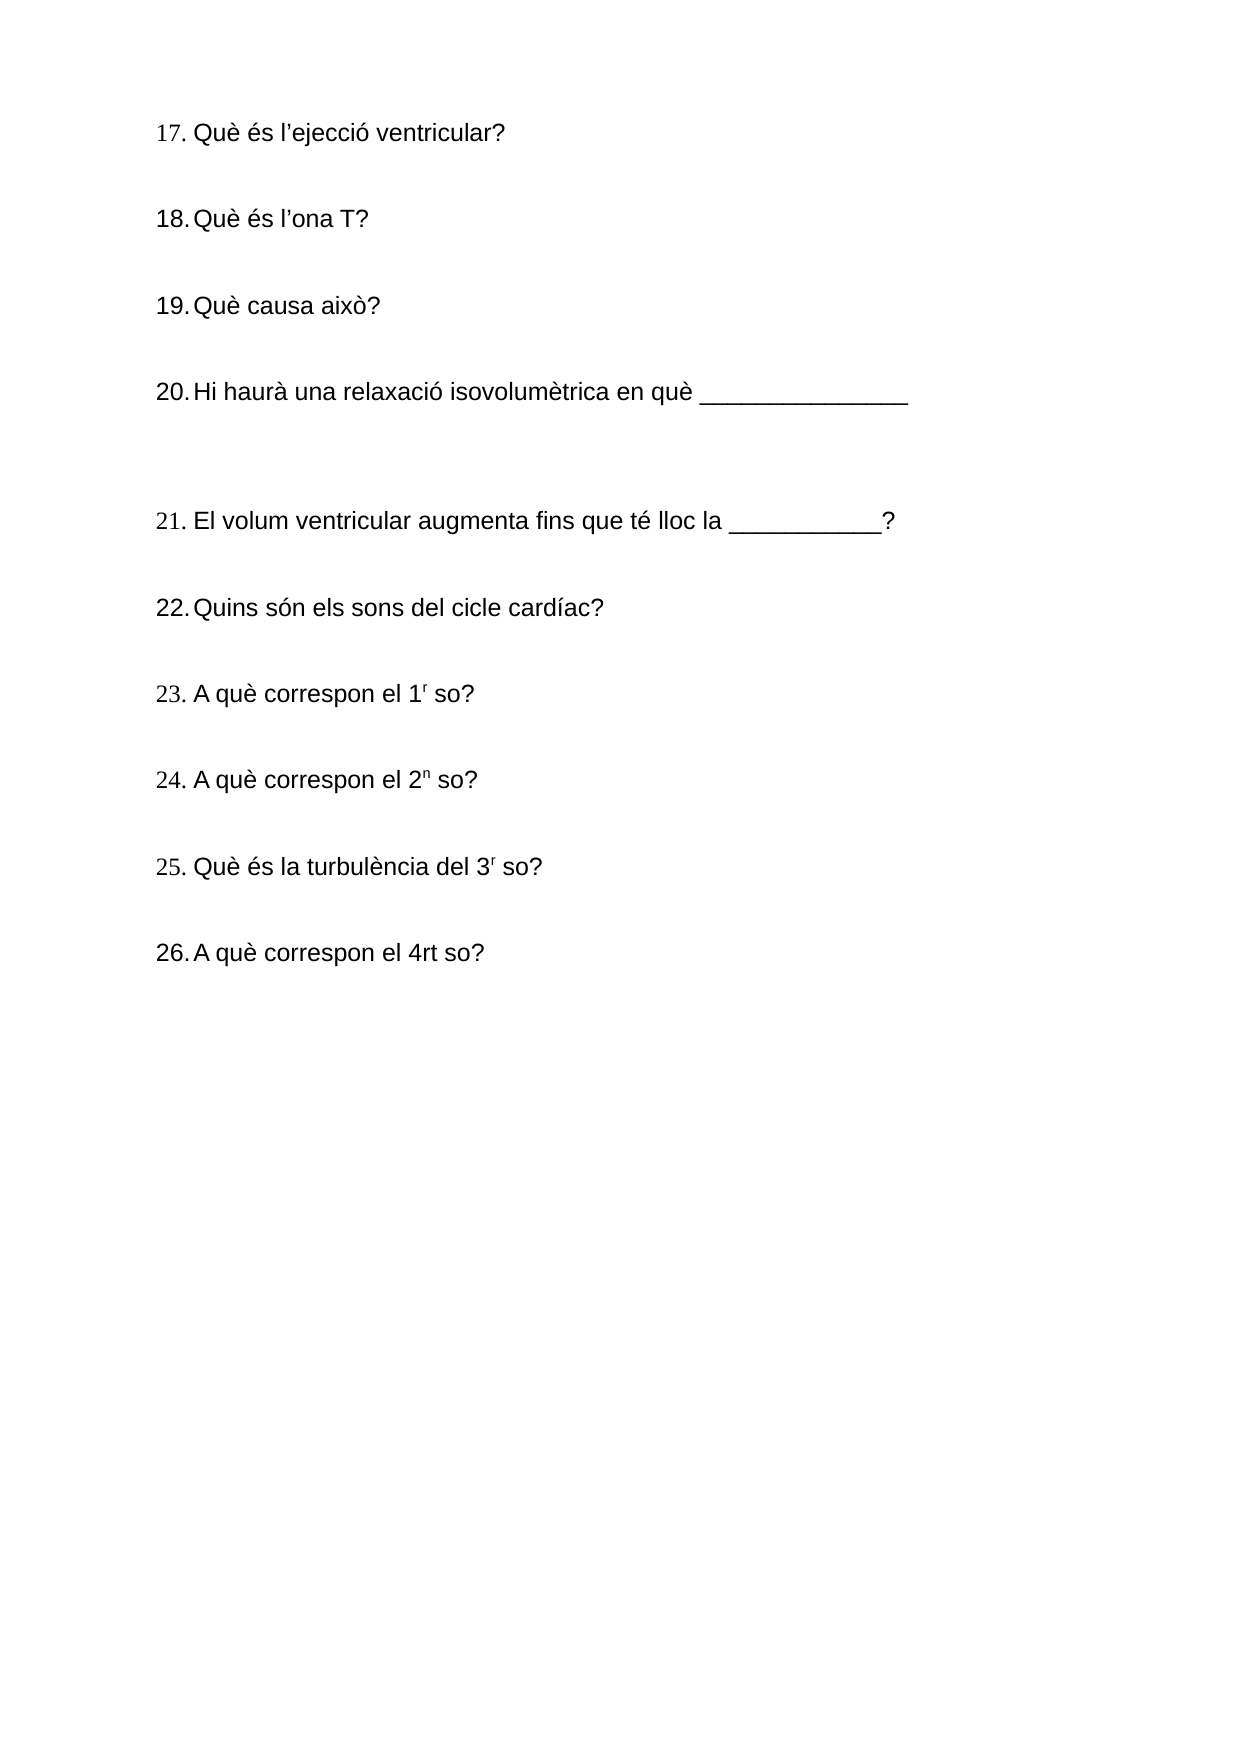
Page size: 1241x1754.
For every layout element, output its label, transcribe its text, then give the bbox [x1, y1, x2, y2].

list A què correspon el 2n so? [156, 765, 1122, 794]
list Quins són els sons del cicle cardíac? [156, 593, 1122, 621]
list A què correspon el 4rt so? [156, 938, 1122, 967]
list Què és l’ejecció ventricular? [156, 118, 1122, 147]
list A què correspon el 1r so? [156, 679, 1122, 708]
list El volum ventricular augmenta fins que té lloc la ___________? [156, 506, 1122, 535]
list Què causa això? [156, 291, 1122, 319]
list Hi haurà una relaxació isovolumètrica en què _______________ [156, 377, 1122, 406]
list Què és la turbulència del 3r so? [156, 852, 1122, 881]
list Què és l’ona T? [156, 204, 1122, 233]
